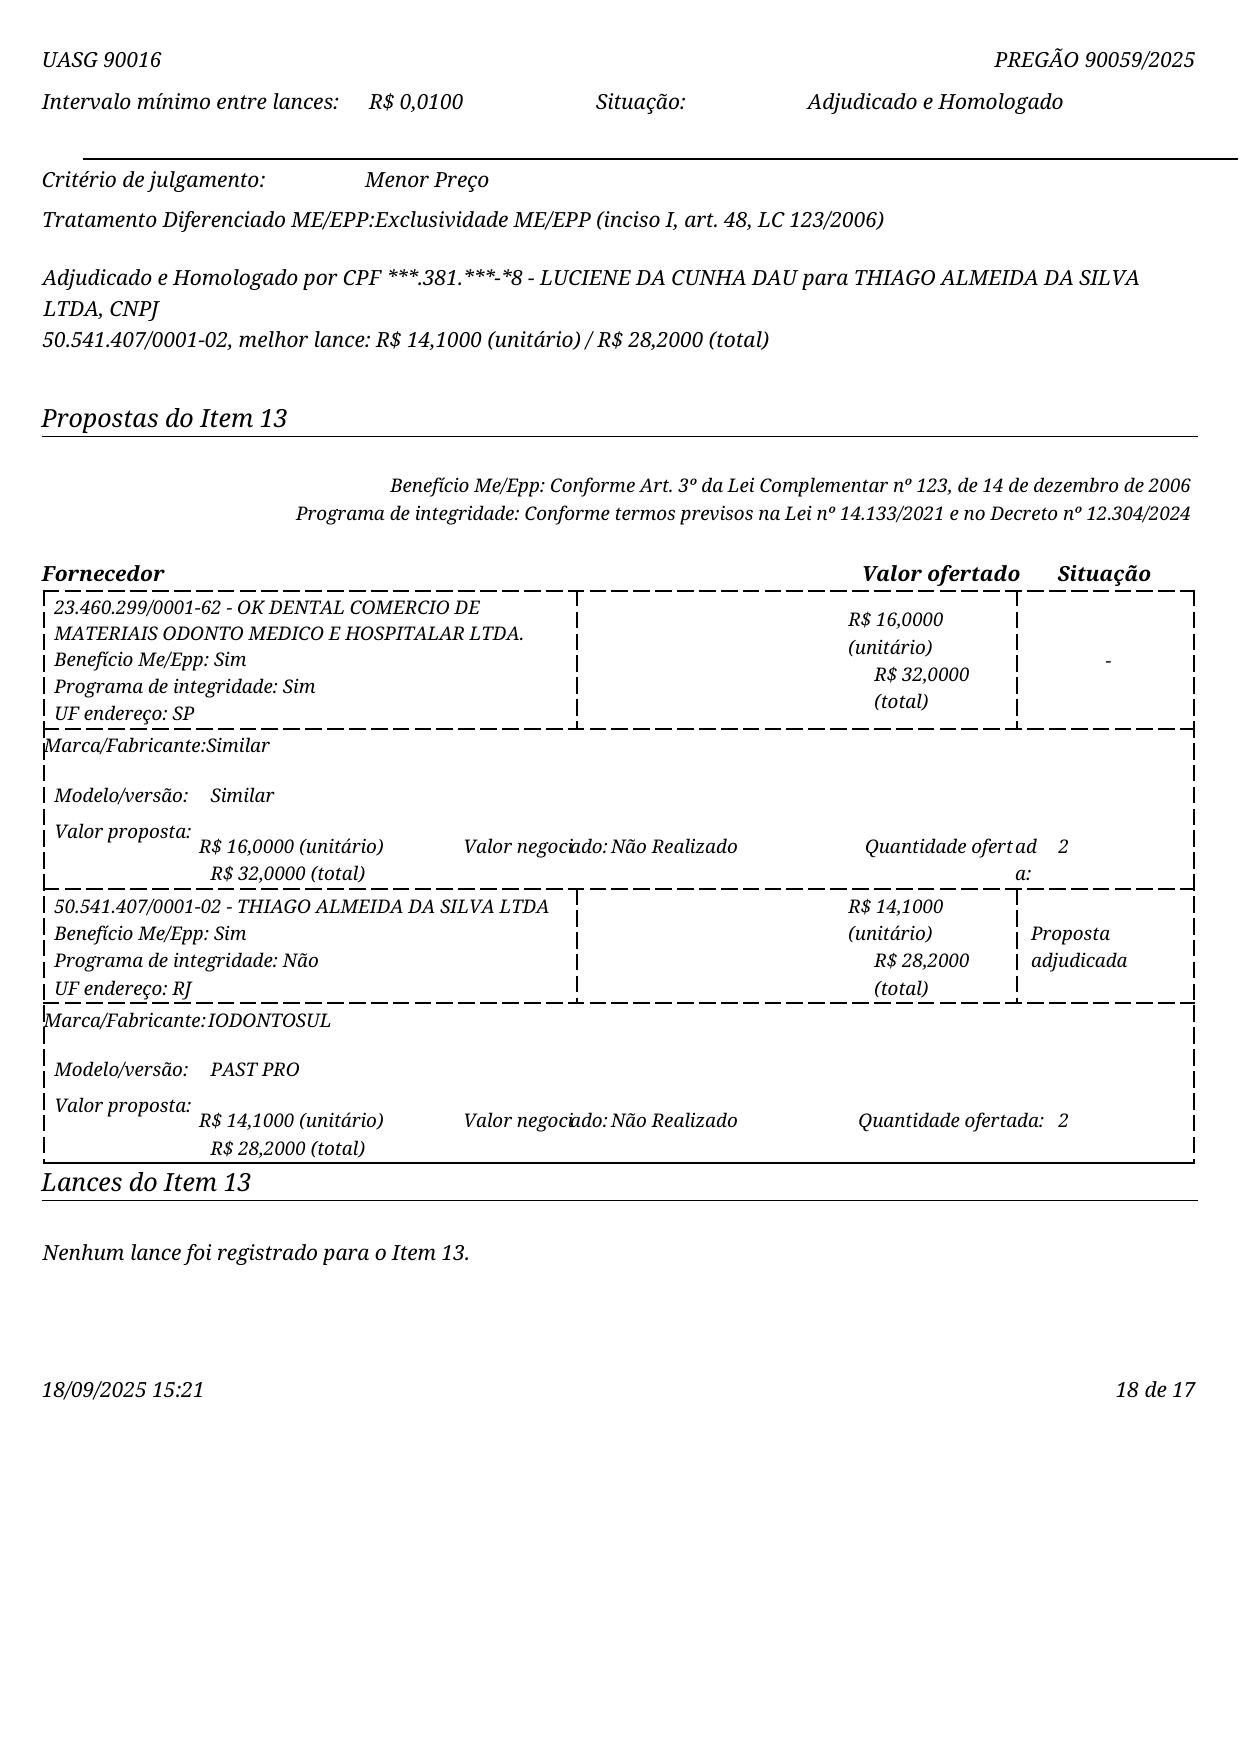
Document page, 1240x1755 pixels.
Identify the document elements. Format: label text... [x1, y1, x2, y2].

table_cell [577, 1054, 848, 1103]
table_cell [1101, 829, 1194, 888]
table_cell PAST PRO [199, 1054, 577, 1103]
table_cell Modelo/versão: Valor proposta: [44, 779, 199, 888]
table_cell [848, 1002, 1194, 1053]
table_cell ado: Não Realizado [577, 1103, 848, 1162]
table_cell [1101, 728, 1194, 779]
table_header [1017, 590, 1101, 728]
table_cell ado: Não Realizado [577, 829, 848, 888]
table_cell R$ 14,1000 (unitário) Valor negoci R$ 28,2000 (total) [199, 1103, 577, 1162]
table_cell ada: [1017, 829, 1048, 888]
table_cell Modelo/versão: Valor proposta: [44, 1054, 199, 1162]
table_cell [848, 1054, 1194, 1103]
table_cell Proposta adjudicada [1017, 888, 1194, 1002]
text Benefício Me/Epp: Conforme Art. 3º da Lei Complementar nº 123, de 14 de dezembro de 2006 [42, 472, 1193, 498]
text 50.541.407/0001-02, melhor lance: R$ 14,1000 (unitário) / R$ 28,2000 (total) [42, 326, 1198, 354]
table_cell 50.541.407/0001-02 - THIAGO ALMEIDA DA SILVA LTDA Benefício Me/Epp: Sim Programa de integridade: Não UF endereço: RJ [44, 888, 577, 1002]
table_cell [848, 728, 1017, 779]
subtitle Lances do Item 13 [41, 1164, 1198, 1198]
table_cell 2 [1048, 829, 1101, 888]
text Adjudicado e Homologado por CPF ***.381.***-*8 - LUCIENE DA CUNHA DAU para THIAGO ALMEIDA DA SILVA LTDA, CNPJ [42, 263, 1198, 322]
text Tratamento Diferenciado ME/EPP: Exclusividade ME/EPP (inciso I, art. 48, LC 123/2006) [42, 205, 1198, 233]
table_header - [1101, 590, 1194, 728]
table_cell [848, 779, 1017, 828]
table_cell [1017, 728, 1101, 779]
table_cell Quantidade ofert [848, 829, 1017, 888]
table_cell R$ 16,0000 (unitário) Valor negoci R$ 32,0000 (total) [199, 829, 577, 888]
table_cell 2 [1048, 1103, 1194, 1162]
table_cell [1017, 779, 1101, 828]
table_cell Similar [199, 779, 577, 828]
table_cell Quantidade ofertada: [848, 1103, 1048, 1162]
table_header [577, 590, 848, 728]
table_cell [577, 888, 848, 1002]
table_header 23.460.299/0001-62 - OK DENTAL COMERCIO DE MATERIAIS ODONTO MEDICO E HOSPITALAR LTDA. Benefício Me/Epp: Sim Programa de integridade: Sim UF endereço: SP [44, 590, 577, 728]
table_cell R$ 14,1000 (unitário) R$ 28,2000 (total) [848, 888, 1017, 1002]
table_cell [577, 779, 848, 828]
subtitle Fornecedor Valor ofertado Situação [42, 559, 1198, 587]
table_cell [577, 728, 848, 779]
table_cell Marca/Fabricante: Similar [44, 728, 577, 779]
table_cell [1101, 779, 1194, 828]
text Critério de julgamento: Menor Preço [42, 134, 1198, 193]
text Programa de integridade: Conforme termos previsos na Lei nº 14.133/2021 e no Decreto nº 12.304/2024 [42, 500, 1193, 526]
text Nenhum lance foi registrado para o Item 13. [42, 1238, 1198, 1267]
text Intervalo mínimo entre lances: R$ 0,0100 Situação: Adjudicado e Homologado [42, 87, 1198, 116]
subtitle Propostas do Item 13 [41, 400, 1198, 434]
table_header R$ 16,0000 (unitário) R$ 32,0000 (total) [848, 590, 1017, 728]
table_cell [577, 1002, 848, 1053]
table_cell Marca/Fabricante: IODONTOSUL [44, 1002, 577, 1053]
